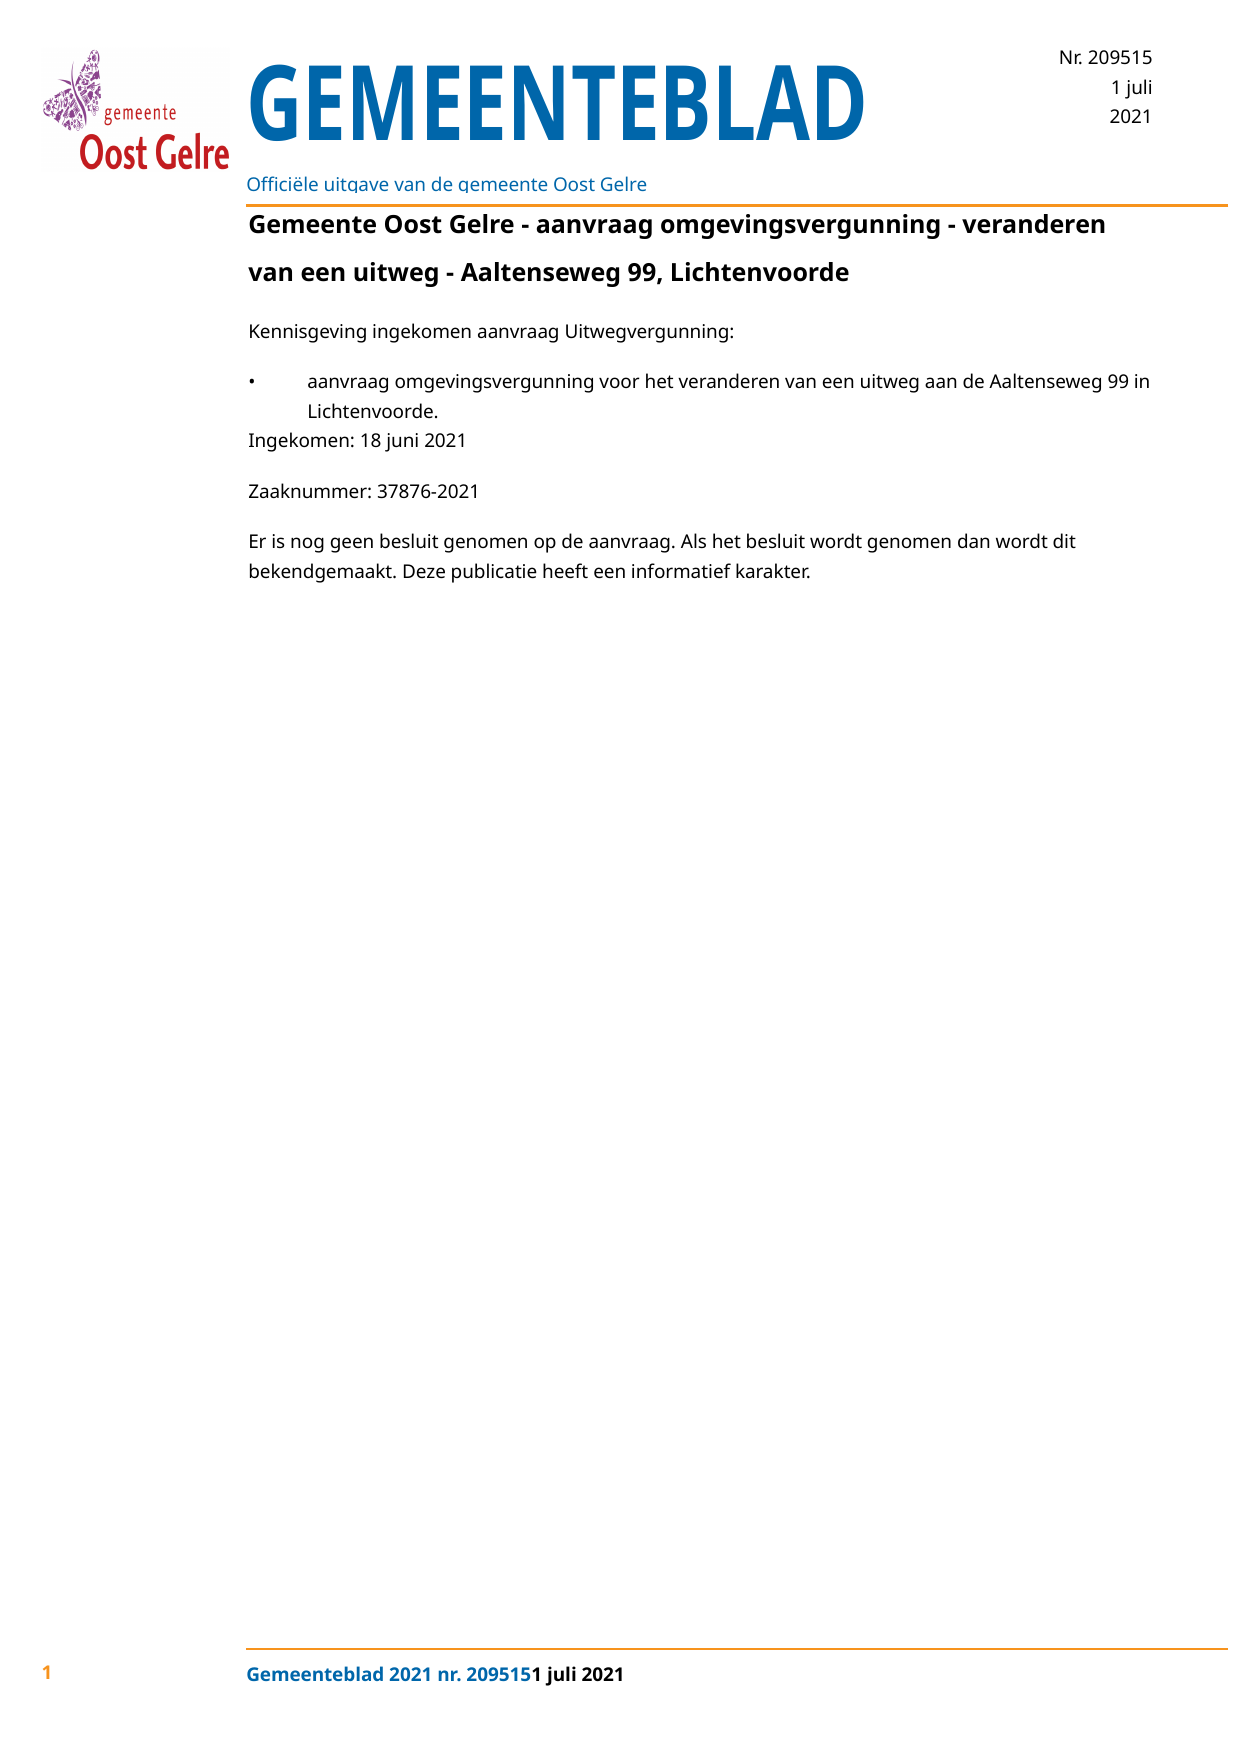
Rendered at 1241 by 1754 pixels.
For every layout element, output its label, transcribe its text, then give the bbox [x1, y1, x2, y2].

text Zaaknummer: 37876-2021 [248, 478, 1152, 504]
list aanvraag omgevingsvergunning voor het veranderen van een uitweg aan de Aaltenseweg 99 in Lichtenvoorde. [248, 368, 1152, 424]
text Kennisgeving ingekomen aanvraag Uitwegvergunning: [248, 318, 1152, 344]
text Er is nog geen besluit genomen op de aanvraag. Als het besluit wordt genomen dan wordt dit bekendgemaakt. Deze publicatie heeft een informatief karakter. [248, 528, 1152, 584]
text Gemeente Oost Gelre - aanvraag omgevingsvergunning - veranderen van een uitweg - Aaltenseweg 99, Lichtenvoorde [248, 207, 1152, 288]
picture [41, 47, 231, 172]
text Ingekomen: 18 juni 2021 [248, 427, 1152, 453]
